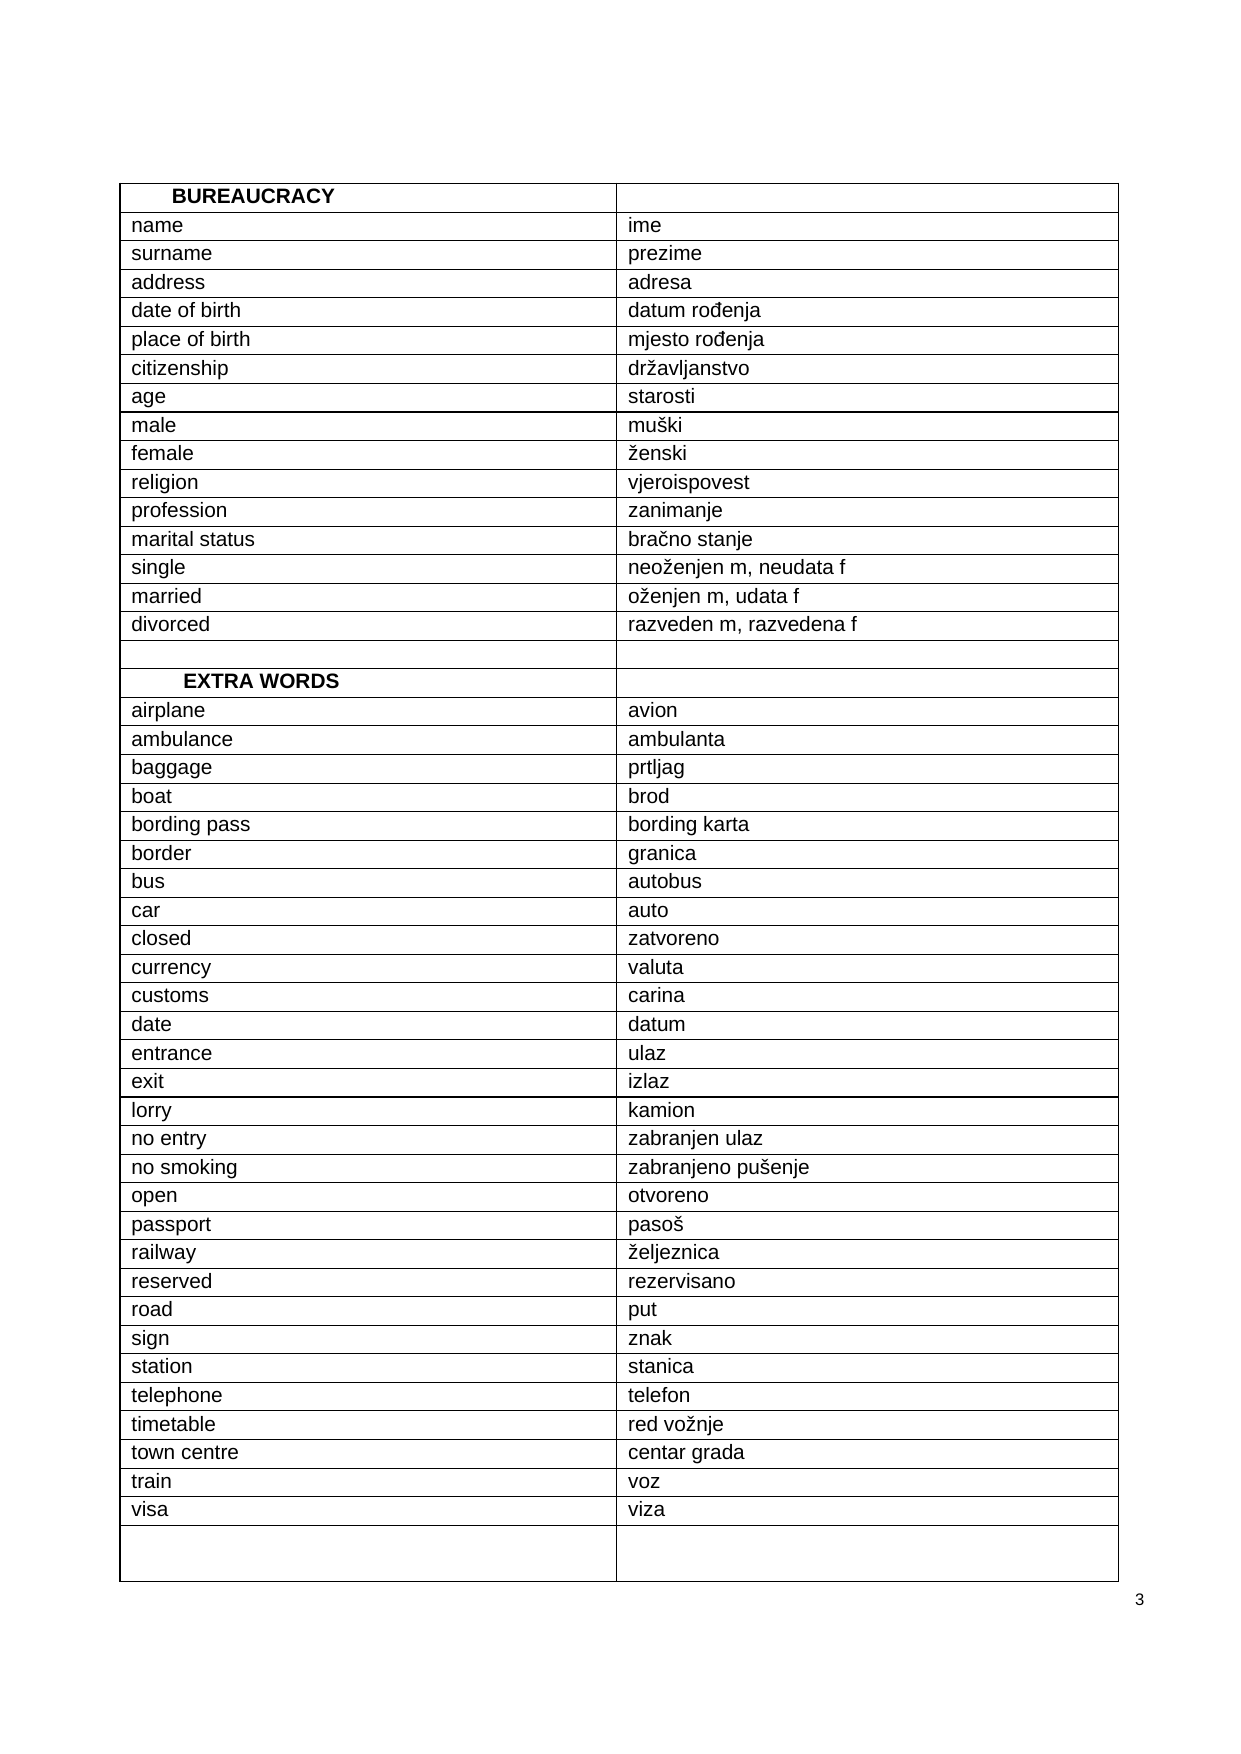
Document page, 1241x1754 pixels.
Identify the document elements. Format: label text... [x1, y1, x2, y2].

table_cell [121, 1526, 616, 1581]
table_cell ambulance [121, 726, 616, 754]
table_cell rezervisano [617, 1269, 1118, 1296]
table_cell EXTRA WORDS [121, 669, 616, 697]
table_cell telephone [121, 1383, 616, 1410]
table_cell zabranjen ulaz [617, 1126, 1118, 1153]
table_cell zatvoreno [617, 926, 1118, 954]
table_cell kamion [617, 1098, 1118, 1125]
table_header BUREAUCRACY [121, 184, 616, 212]
table_cell državljanstvo [617, 355, 1118, 383]
table_cell [121, 641, 616, 668]
table_cell zanimanje [617, 498, 1118, 526]
table_cell granica [617, 841, 1118, 868]
table_cell currency [121, 955, 616, 982]
table_cell address [121, 270, 616, 297]
table_cell station [121, 1354, 616, 1382]
table_cell customs [121, 983, 616, 1011]
table_cell marital status [121, 527, 616, 554]
table_cell no smoking [121, 1155, 616, 1182]
table_header [617, 184, 1118, 212]
table_cell carina [617, 983, 1118, 1011]
table_cell no entry [121, 1126, 616, 1153]
table_cell voz [617, 1469, 1118, 1496]
table_cell closed [121, 926, 616, 954]
table_cell bording pass [121, 812, 616, 839]
table_cell autobus [617, 869, 1118, 897]
table_cell profession [121, 498, 616, 526]
table_cell entrance [121, 1040, 616, 1068]
table_cell place of birth [121, 327, 616, 354]
table_cell name [121, 213, 616, 240]
table_cell zabranjeno pušenje [617, 1155, 1118, 1182]
table_cell stanica [617, 1354, 1118, 1382]
table_cell oženjen m, udata f [617, 584, 1118, 611]
table_cell visa [121, 1497, 616, 1524]
table_cell valuta [617, 955, 1118, 982]
table_cell railway [121, 1240, 616, 1268]
table_cell razveden m, razvedena f [617, 612, 1118, 640]
table_cell vjeroispovest [617, 470, 1118, 497]
table_cell age [121, 384, 616, 411]
table_cell viza [617, 1497, 1118, 1524]
table_cell brod [617, 784, 1118, 811]
table_cell adresa [617, 270, 1118, 297]
table_cell timetable [121, 1411, 616, 1439]
table_cell put [617, 1297, 1118, 1325]
table_cell date of birth [121, 298, 616, 326]
table_cell ženski [617, 441, 1118, 468]
table_cell single [121, 555, 616, 583]
table_cell boat [121, 784, 616, 811]
table_cell muški [617, 413, 1118, 440]
table_cell male [121, 413, 616, 440]
table_cell religion [121, 470, 616, 497]
table_cell bus [121, 869, 616, 897]
table_cell lorry [121, 1098, 616, 1125]
table_cell sign [121, 1326, 616, 1353]
table_cell passport [121, 1212, 616, 1239]
table_cell željeznica [617, 1240, 1118, 1268]
table_cell starosti [617, 384, 1118, 411]
table_cell car [121, 898, 616, 925]
table_cell ambulanta [617, 726, 1118, 754]
table_cell [617, 1526, 1118, 1581]
table_cell pasoš [617, 1212, 1118, 1239]
table_cell divorced [121, 612, 616, 640]
table_cell prezime [617, 241, 1118, 269]
table_cell reserved [121, 1269, 616, 1296]
table_cell airplane [121, 698, 616, 725]
table_cell [617, 641, 1118, 668]
table_cell road [121, 1297, 616, 1325]
table_cell surname [121, 241, 616, 269]
table_cell female [121, 441, 616, 468]
table_cell datum rođenja [617, 298, 1118, 326]
table_cell bračno stanje [617, 527, 1118, 554]
table_cell married [121, 584, 616, 611]
table_cell auto [617, 898, 1118, 925]
table_cell mjesto rođenja [617, 327, 1118, 354]
table_cell red vožnje [617, 1411, 1118, 1439]
table_cell bording karta [617, 812, 1118, 839]
table_cell izlaz [617, 1069, 1118, 1096]
table_cell telefon [617, 1383, 1118, 1410]
table_cell train [121, 1469, 616, 1496]
table_cell citizenship [121, 355, 616, 383]
table_cell znak [617, 1326, 1118, 1353]
table_cell baggage [121, 755, 616, 782]
table_cell exit [121, 1069, 616, 1096]
table_cell [617, 669, 1118, 697]
table_cell centar grada [617, 1440, 1118, 1467]
table_cell avion [617, 698, 1118, 725]
table_cell datum [617, 1012, 1118, 1039]
table_cell otvoreno [617, 1183, 1118, 1211]
table_cell prtljag [617, 755, 1118, 782]
table_cell ulaz [617, 1040, 1118, 1068]
table_cell ime [617, 213, 1118, 240]
table_cell date [121, 1012, 616, 1039]
table_cell town centre [121, 1440, 616, 1467]
table_cell border [121, 841, 616, 868]
table_cell neoženjen m, neudata f [617, 555, 1118, 583]
table_cell open [121, 1183, 616, 1211]
